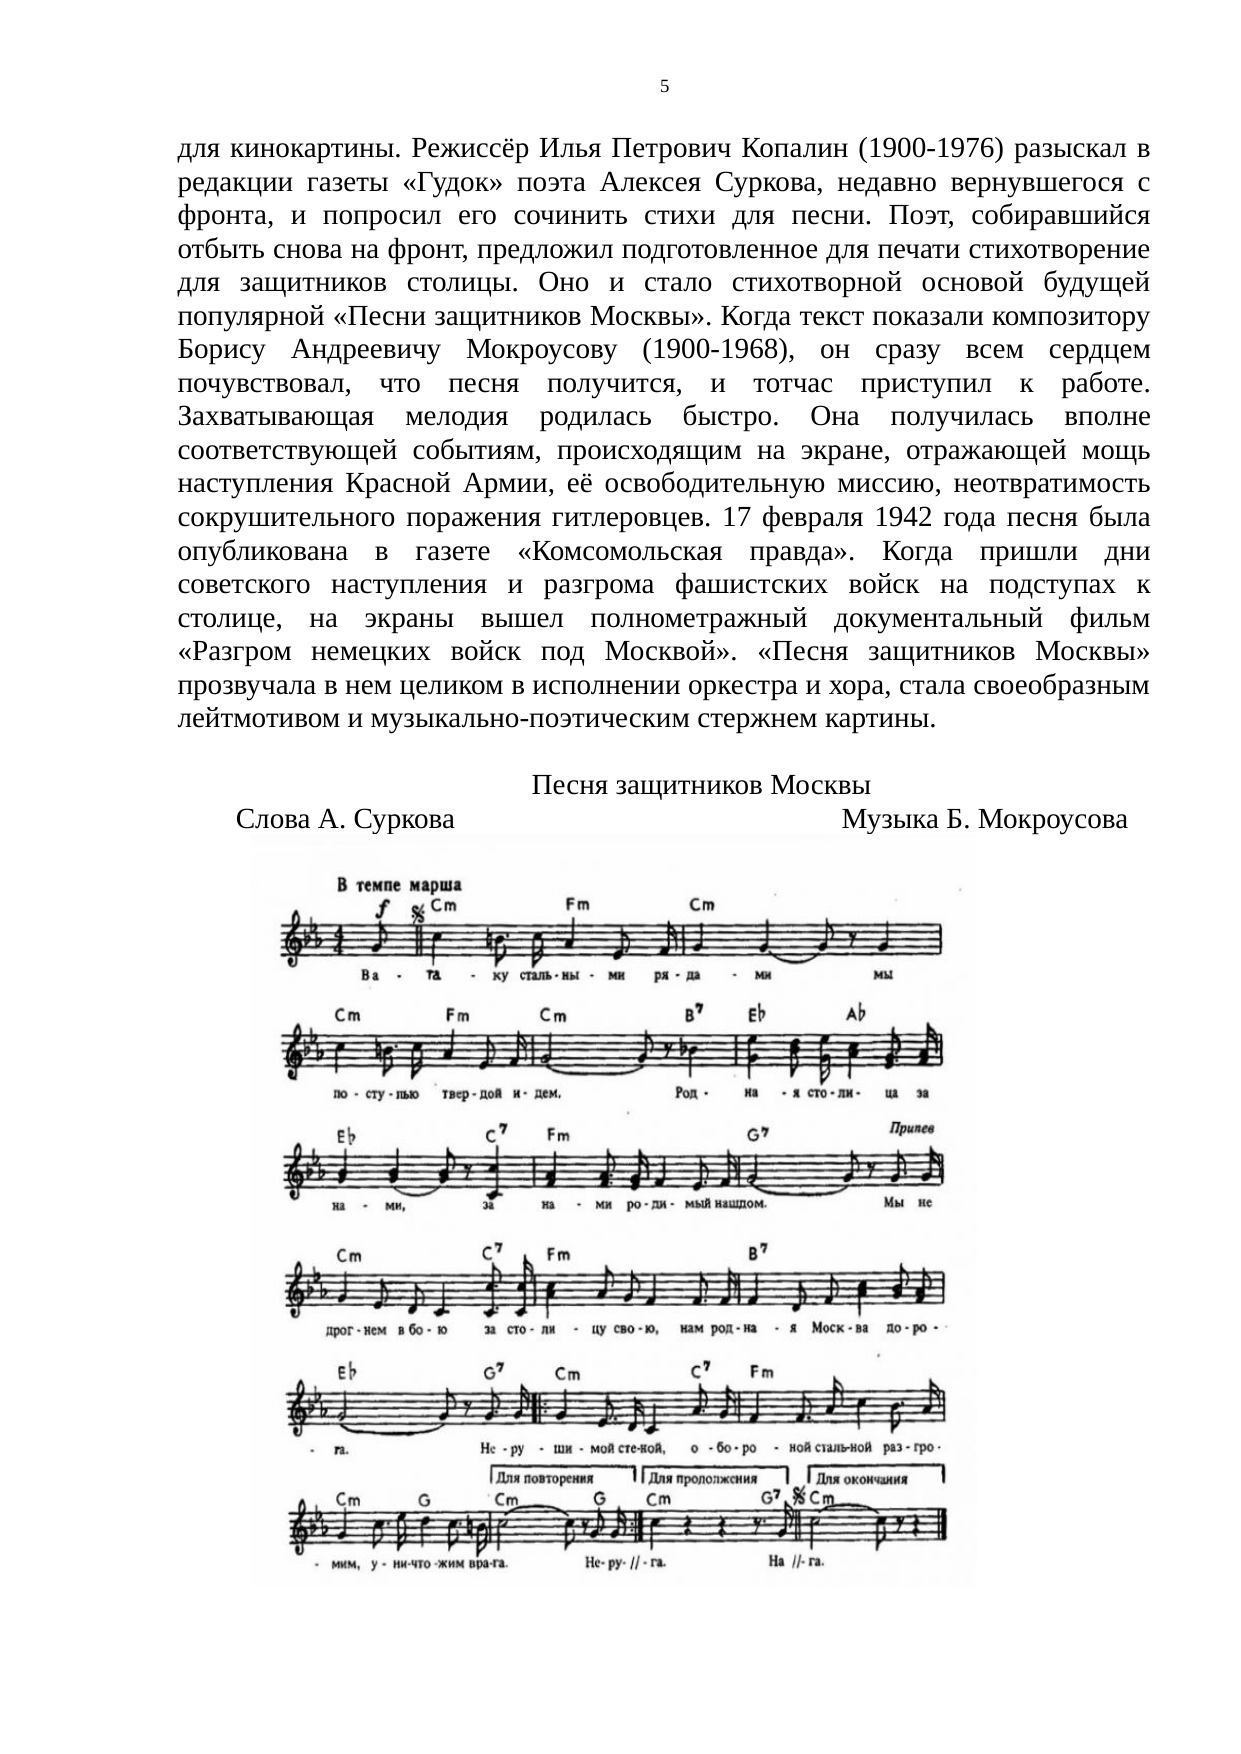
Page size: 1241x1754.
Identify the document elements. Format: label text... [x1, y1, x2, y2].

text Слова А. Суркова Музыка Б. Мокроусова [177, 801, 1152, 834]
text для кинокартины. Режиссёр Илья Петрович Копалин (1900-1976) разыскал в редакции газеты «Гудок» поэта Алексея Суркова, недавно вернувшегося с фронта, и попросил его сочинить стихи для песни. Поэт, собиравшийся отбыть снова на фронт, предложил подготовленное для печати стихотворение для защитников столицы. Оно и стало стихотворной основой будущей популярной «Песни защитников Москвы». Когда текст показали композитору Борису Андреевичу Мокроусову (1900-1968), он сразу всем сердцем почувствовал, что песня получится, и тотчас приступил к работе. Захватывающая мелодия родилась быстро. Она получилась вполне соответствующей событиям, происходящим на экране, отражающей мощь наступления Красной Армии, её освободительную миссию, неотвратимость сокрушительного поражения гитлеровцев. 17 февраля 1942 года песня была опубликована в газете «Комсомольская правда». Когда пришли дни советского наступления и разгрома фашистских войск на подступах к столице, на экраны вышел полнометражный документальный фильм «Разгром немецких войск под Москвой». «Песня защитников Москвы» прозвучала в нем целиком в исполнении оркестра и хора, стала своеобразным лейтмотивом и музыкально-поэтическим стержнем картины. [177, 130, 1152, 734]
text Песня защитников Москвы [177, 767, 1152, 801]
